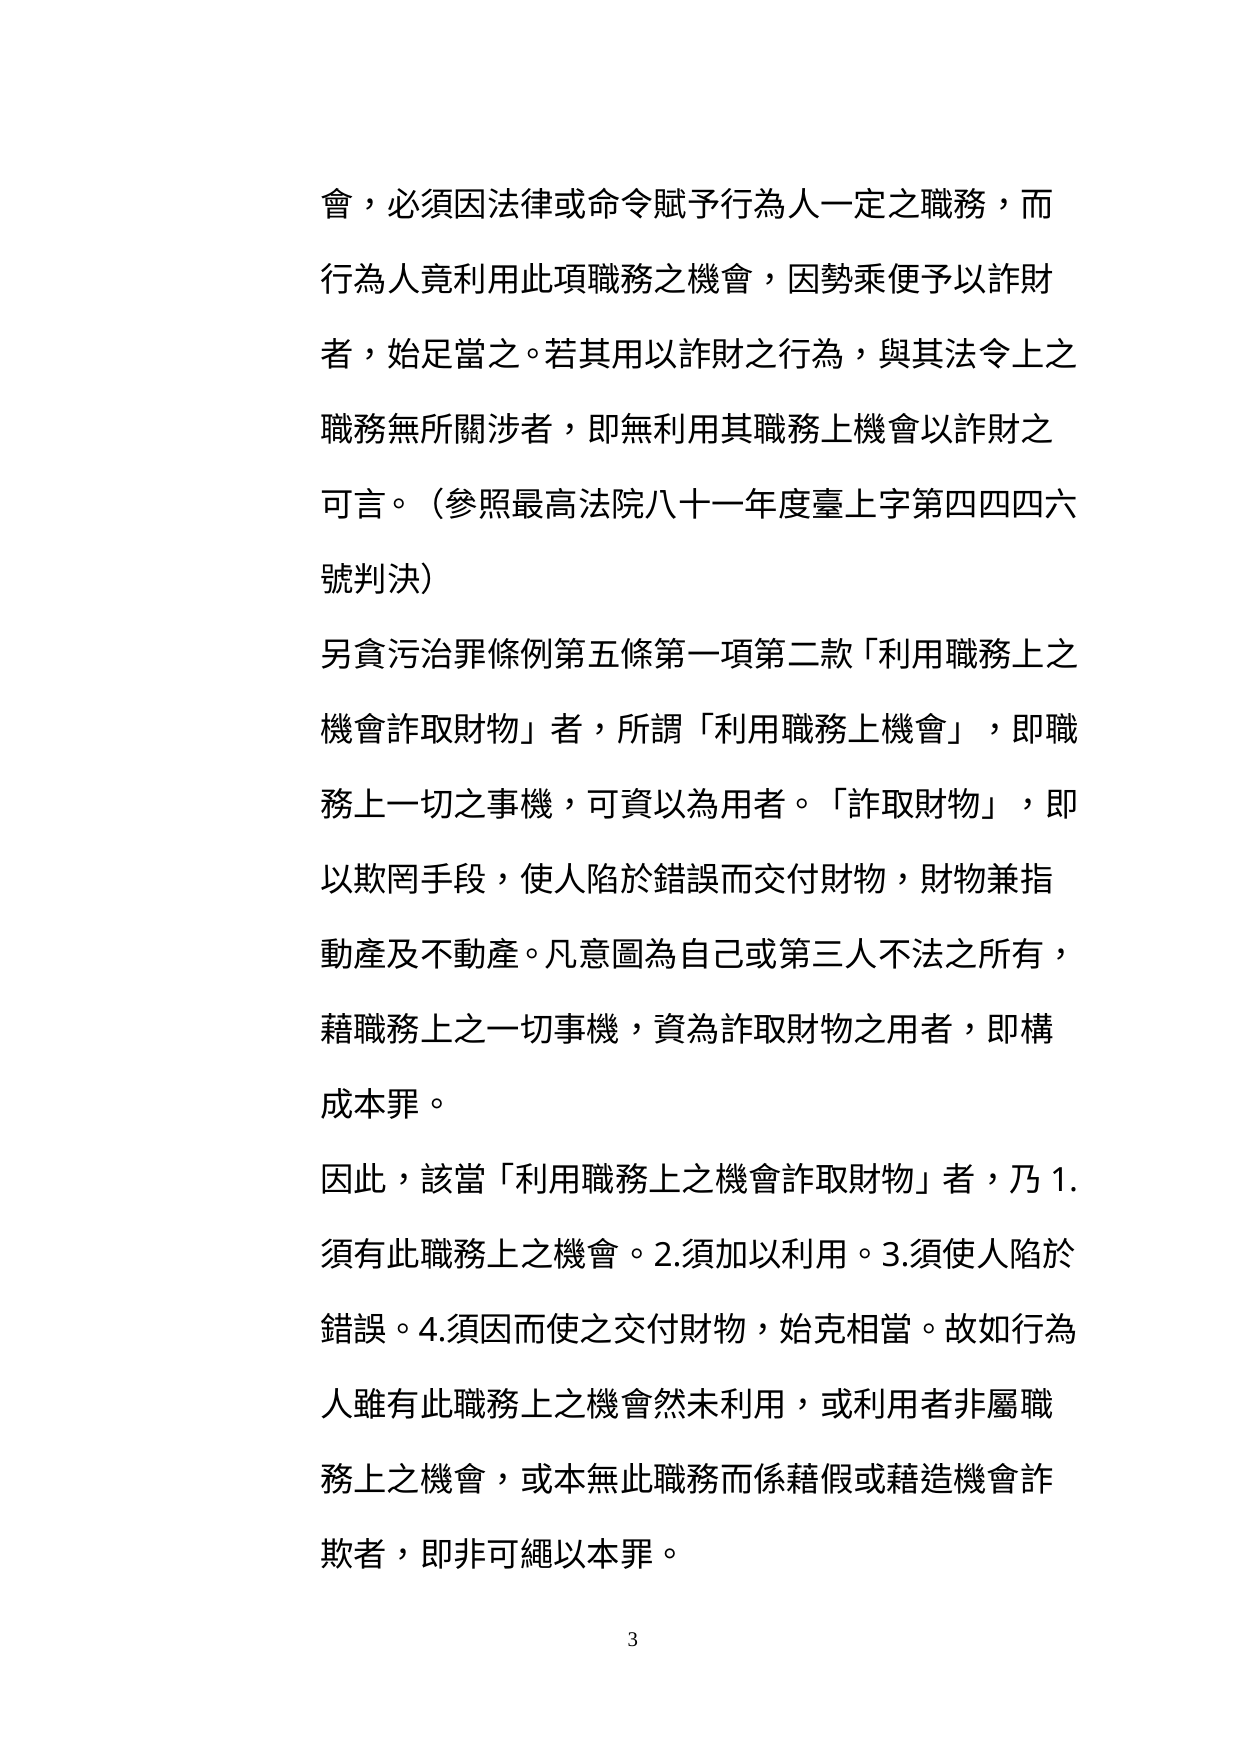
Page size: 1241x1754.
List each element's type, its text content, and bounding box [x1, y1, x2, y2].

text 另貪污治罪條例第五條第一項第二款「利用職務上之機會詐取財物」者，所謂「利用職務上機會」，即職務上一切之事機，可資以為用者。「詐取財物」，即以欺罔手段，使人陷於錯誤而交付財物，財物兼指動產及不動產。凡意圖為自己或第三人不法之所有，藉職務上之一切事機，資為詐取財物之用者，即構成本罪。 [320, 614, 1078, 1139]
text 因此，該當「利用職務上之機會詐取財物」者，乃 1.須有此職務上之機會。2.須加以利用。3.須使人陷於錯誤。4.須因而使之交付財物，始克相當。故如行為人雖有此職務上之機會然未利用，或利用者非屬職務上之機會，或本無此職務而係藉假或藉造機會詐欺者，即非可繩以本罪。 [320, 1139, 1078, 1589]
list 會，必須因法律或命令賦予行為人一定之職務，而行為人竟利用此項職務之機會，因勢乘便予以詐財者，始足當之。若其用以詐財之行為，與其法令上之職務無所關涉者，即無利用其職務上機會以詐財之可言。（參照最高法院八十一年度臺上字第四四四六號判決） [261, 164, 1078, 614]
